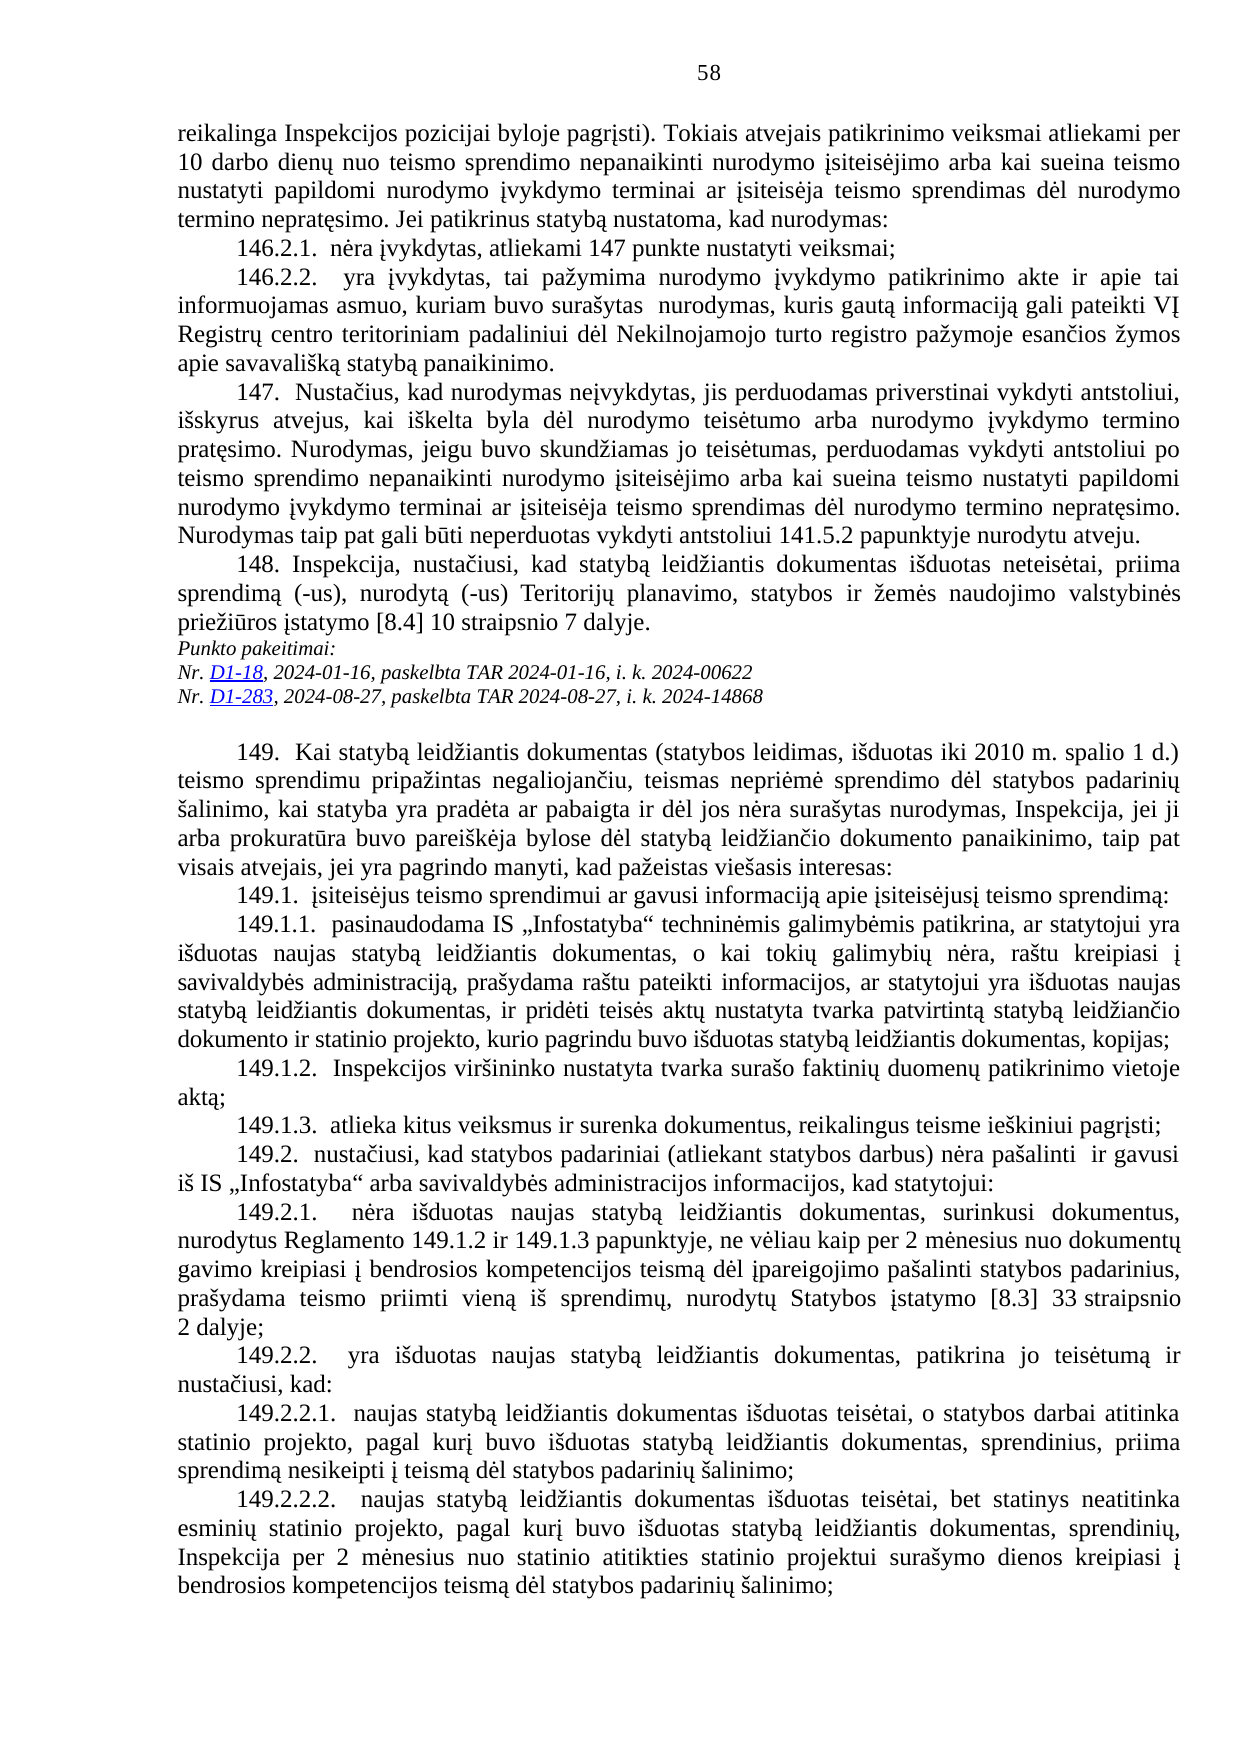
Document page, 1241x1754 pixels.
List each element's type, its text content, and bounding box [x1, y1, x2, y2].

text Nr. D1-18, 2024-01-16, paskelbta TAR 2024-01-16, i. k. 2024-00622 [177, 660, 1181, 684]
text 149.1.3. atlieka kitus veiksmus ir surenka dokumentus, reikalingus teisme ieškiniui pagrįsti; [177, 1110, 1181, 1139]
text 149.2.2.1. naujas statybą leidžiantis dokumentas išduotas teisėtai, o statybos darbai atitinka statinio projekto, pagal kurį buvo išduotas statybą leidžiantis dokumentas, sprendinius, priima sprendimą nesikeipti į teismą dėl statybos padarinių šalinimo; [177, 1398, 1181, 1484]
text 149.2.1. nėra išduotas naujas statybą leidžiantis dokumentas, surinkusi dokumentus, nurodytus Reglamento 149.1.2 ir 149.1.3 papunktyje, ne vėliau kaip per 2 mėnesius nuo dokumentų gavimo kreipiasi į bendrosios kompetencijos teismą dėl įpareigojimo pašalinti statybos padarinius, prašydama teismo priimti vieną iš sprendimų, nurodytų Statybos įstatymo [8.3] 33 straipsnio 2 dalyje; [177, 1197, 1181, 1340]
text 149. Kai statybą leidžiantis dokumentas (statybos leidimas, išduotas iki 2010 m. spalio 1 d.) teismo sprendimu pripažintas negaliojančiu, teismas nepriėmė sprendimo dėl statybos padarinių šalinimo, kai statyba yra pradėta ar pabaigta ir dėl jos nėra surašytas nurodymas, Inspekcija, jei ji arba prokuratūra buvo pareiškėja bylose dėl statybą leidžiančio dokumento panaikinimo, taip pat visais atvejais, jei yra pagrindo manyti, kad pažeistas viešasis interesas: [177, 737, 1181, 880]
text 146.2.2. yra įvykdytas, tai pažymima nurodymo įvykdymo patikrinimo akte ir apie tai informuojamas asmuo, kuriam buvo surašytas nurodymas, kuris gautą informaciją gali pateikti VĮ Registrų centro teritoriniam padaliniui dėl Nekilnojamojo turto registro pažymoje esančios žymos apie savavališką statybą panaikinimo. [177, 262, 1181, 377]
text 148. Inspekcija, nustačiusi, kad statybą leidžiantis dokumentas išduotas neteisėtai, priima sprendimą (-us), nurodytą (-us) Teritorijų planavimo, statybos ir žemės naudojimo valstybinės priežiūros įstatymo [8.4] 10 straipsnio 7 dalyje. [177, 549, 1181, 636]
text Nr. D1-283, 2024-08-27, paskelbta TAR 2024-08-27, i. k. 2024-14868 [177, 684, 1181, 708]
text 149.1.2. Inspekcijos viršininko nustatyta tvarka surašo faktinių duomenų patikrinimo vietoje aktą; [177, 1053, 1181, 1110]
text Punkto pakeitimai: [177, 636, 1181, 660]
text reikalinga Inspekcijos pozicijai byloje pagrįsti). Tokiais atvejais patikrinimo veiksmai atliekami per 10 darbo dienų nuo teismo sprendimo nepanaikinti nurodymo įsiteisėjimo arba kai sueina teismo nustatyti papildomi nurodymo įvykdymo terminai ar įsiteisėja teismo sprendimas dėl nurodymo termino nepratęsimo. Jei patikrinus statybą nustatoma, kad nurodymas: [177, 118, 1181, 233]
text 147. Nustačius, kad nurodymas neįvykdytas, jis perduodamas priverstinai vykdyti antstoliui, išskyrus atvejus, kai iškelta byla dėl nurodymo teisėtumo arba nurodymo įvykdymo termino pratęsimo. Nurodymas, jeigu buvo skundžiamas jo teisėtumas, perduodamas vykdyti antstoliui po teismo sprendimo nepanaikinti nurodymo įsiteisėjimo arba kai sueina teismo nustatyti papildomi nurodymo įvykdymo terminai ar įsiteisėja teismo sprendimas dėl nurodymo termino nepratęsimo. Nurodymas taip pat gali būti neperduotas vykdyti antstoliui 141.5.2 papunktyje nurodytu atveju. [177, 377, 1181, 549]
text 146.2.1. nėra įvykdytas, atliekami 147 punkte nustatyti veiksmai; [177, 233, 1181, 262]
text 149.2.2.2. naujas statybą leidžiantis dokumentas išduotas teisėtai, bet statinys neatitinka esminių statinio projekto, pagal kurį buvo išduotas statybą leidžiantis dokumentas, sprendinių, Inspekcija per 2 mėnesius nuo statinio atitikties statinio projektui surašymo dienos kreipiasi į bendrosios kompetencijos teismą dėl statybos padarinių šalinimo; [177, 1484, 1181, 1599]
text 149.2. nustačiusi, kad statybos padariniai (atliekant statybos darbus) nėra pašalinti ir gavusi iš IS „Infostatyba“ arba savivaldybės administracijos informacijos, kad statytojui: [177, 1139, 1181, 1197]
text 149.1. įsiteisėjus teismo sprendimui ar gavusi informaciją apie įsiteisėjusį teismo sprendimą: [177, 880, 1181, 909]
text 149.2.2. yra išduotas naujas statybą leidžiantis dokumentas, patikrina jo teisėtumą ir nustačiusi, kad: [177, 1340, 1181, 1398]
text 149.1.1. pasinaudodama IS „Infostatyba“ techninėmis galimybėmis patikrina, ar statytojui yra išduotas naujas statybą leidžiantis dokumentas, o kai tokių galimybių nėra, raštu kreipiasi į savivaldybės administraciją, prašydama raštu pateikti informacijos, ar statytojui yra išduotas naujas statybą leidžiantis dokumentas, ir pridėti teisės aktų nustatyta tvarka patvirtintą statybą leidžiančio dokumento ir statinio projekto, kurio pagrindu buvo išduotas statybą leidžiantis dokumentas, kopijas; [177, 909, 1181, 1053]
